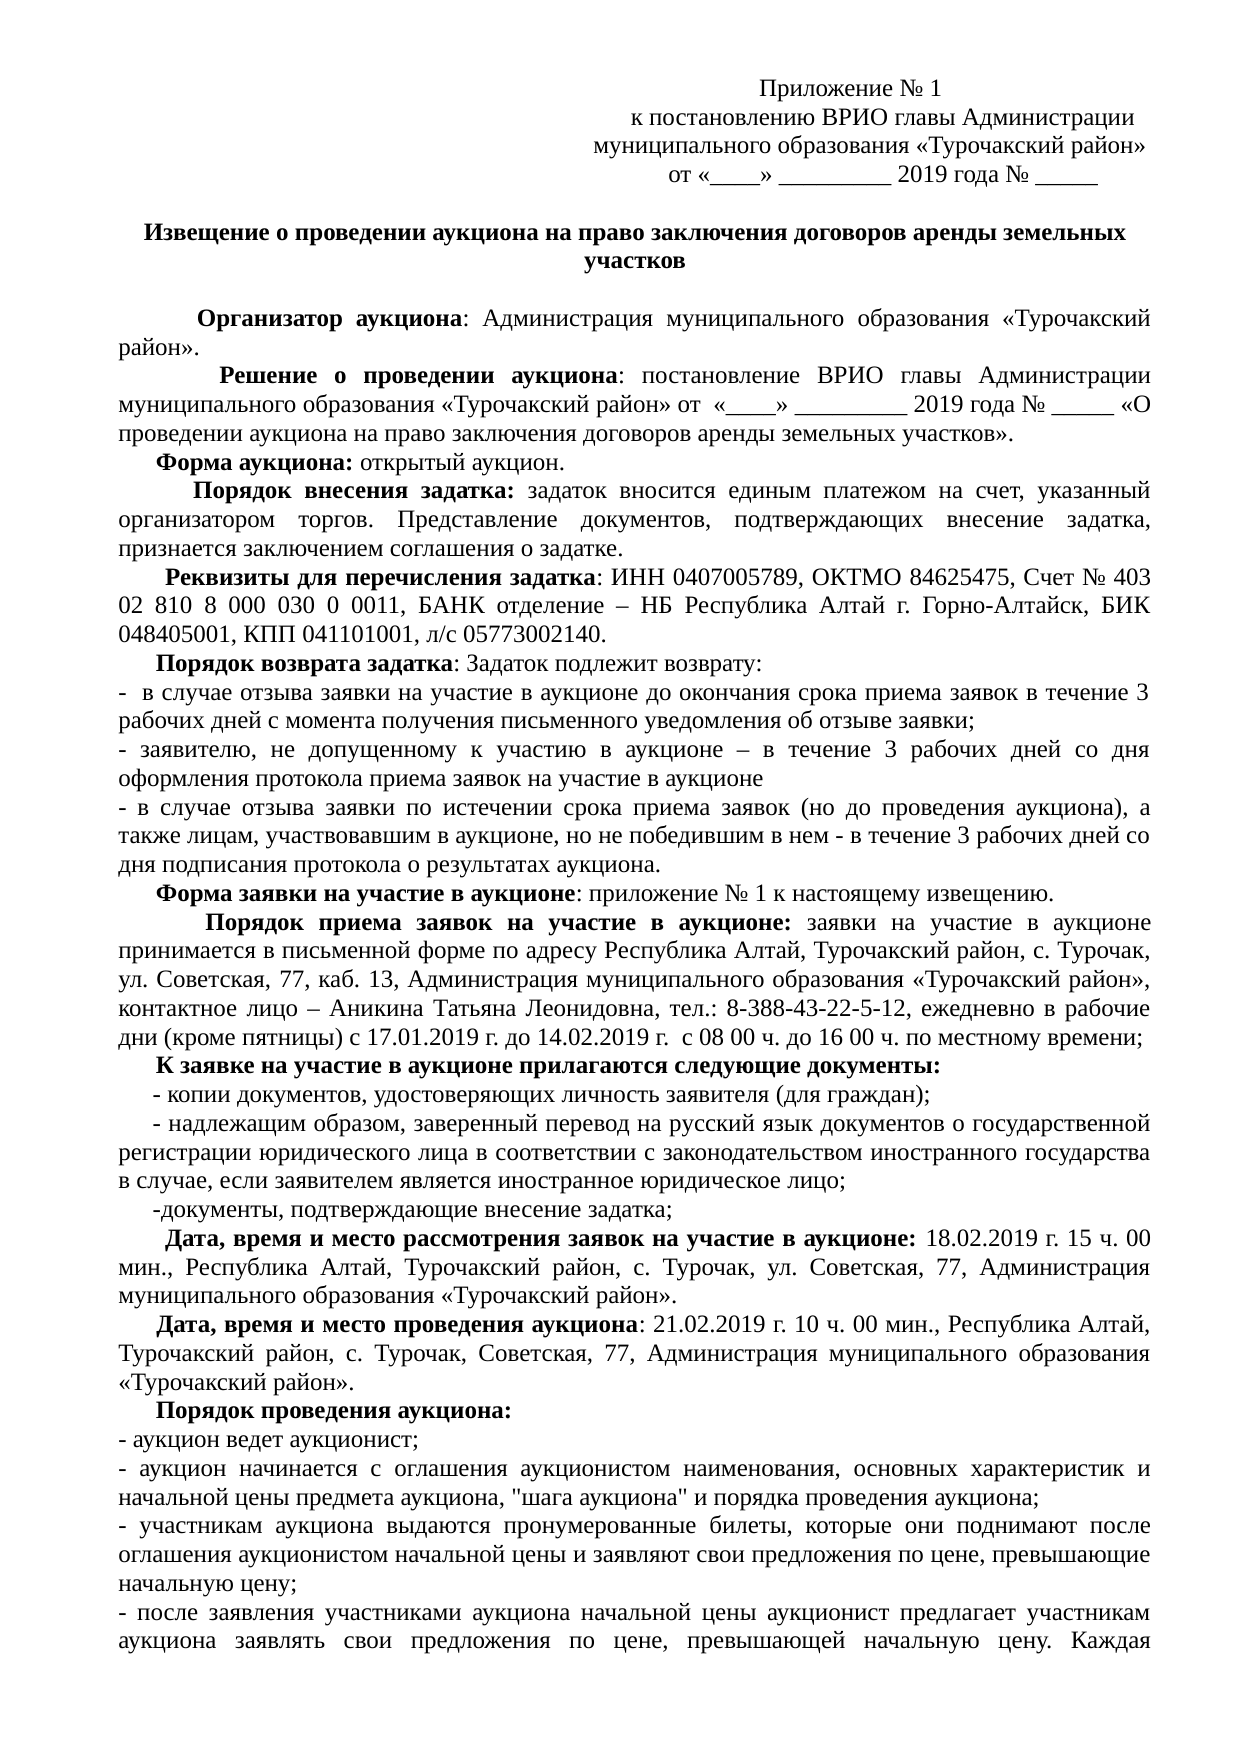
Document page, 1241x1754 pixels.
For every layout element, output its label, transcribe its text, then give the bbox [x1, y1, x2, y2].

text - копии документов, удостоверяющих личность заявителя (для граждан); [118, 1079, 1152, 1108]
text - аукцион начинается с оглашения аукционистом наименования, основных характеристик и начальной цены предмета аукциона, "шага аукциона" и порядка проведения аукциона; [118, 1453, 1152, 1511]
text К заявке на участие в аукционе прилагаются следующие документы: [118, 1051, 1152, 1079]
text Приложение № 1 [118, 73, 1152, 102]
text Порядок проведения аукциона: [118, 1396, 1152, 1424]
text Форма заявки на участие в аукционе: приложение № 1 к настоящему извещению. [118, 878, 1152, 907]
text - надлежащим образом, заверенный перевод на русский язык документов о государственной регистрации юридического лица в соответствии с законодательством иностранного государства в случае, если заявителем является иностранное юридическое лицо; [118, 1108, 1152, 1194]
text муниципального образования «Турочакский район» [118, 131, 1152, 159]
text Решение о проведении аукциона: постановление ВРИО главы Администрации муниципального образования «Турочакский район» от «____» _________ 2019 года № _____ «О проведении аукциона на право заключения договоров аренды земельных участков». [118, 361, 1152, 447]
text Порядок внесения задатка: задаток вносится единым платежом на счет, указанный организатором торгов. Представление документов, подтверждающих внесение задатка, признается заключением соглашения о задатке. [118, 476, 1152, 562]
text - участникам аукциона выдаются пронумерованные билеты, которые они поднимают после оглашения аукционистом начальной цены и заявляют свои предложения по цене, превышающие начальную цену; [118, 1511, 1152, 1597]
text Извещение о проведении аукциона на право заключения договоров аренды земельных участков [118, 217, 1152, 274]
text Дата, время и место проведения аукциона: 21.02.2019 г. 10 ч. 00 мин., Республика Алтай, Турочакский район, с. Турочак, Советская, 77, Администрация муниципального образования «Турочакский район». [118, 1309, 1152, 1396]
text Организатор аукциона: Администрация муниципального образования «Турочакский район». [118, 303, 1152, 361]
text - заявителю, не допущенному к участию в аукционе – в течение 3 рабочих дней со дня оформления протокола приема заявок на участие в аукционе [118, 734, 1152, 792]
text к постановлению ВРИО главы Администрации [118, 102, 1152, 131]
text - после заявления участниками аукциона начальной цены аукционист предлагает участникам аукциона заявлять свои предложения по цене, превышающей начальную цену. Каждая [118, 1597, 1152, 1654]
text Порядок возврата задатка: Задаток подлежит возврату: [118, 648, 1152, 677]
text Порядок приема заявок на участие в аукционе: заявки на участие в аукционе принимается в письменной форме по адресу Республика Алтай, Турочакский район, с. Турочак, ул. Советская, 77, каб. 13, Администрация муниципального образования «Турочакский район», контактное лицо – Аникина Татьяна Леонидовна, тел.: 8-388-43-22-5-12, ежедневно в рабочие дни (кроме пятницы) с 17.01.2019 г. до 14.02.2019 г. с 08 00 ч. до 16 00 ч. по местному времени; [118, 907, 1152, 1051]
text от «____» _________ 2019 года № _____ [118, 159, 1152, 188]
text Дата, время и место рассмотрения заявок на участие в аукционе: 18.02.2019 г. 15 ч. 00 мин., Республика Алтай, Турочакский район, с. Турочак, ул. Советская, 77, Администрация муниципального образования «Турочакский район». [118, 1223, 1152, 1309]
text -документы, подтверждающие внесение задатка; [118, 1194, 1152, 1223]
text - в случае отзыва заявки по истечении срока приема заявок (но до проведения аукциона), а также лицам, участвовавшим в аукционе, но не победившим в нем - в течение 3 рабочих дней со дня подписания протокола о результатах аукциона. [118, 792, 1152, 878]
text - аукцион ведет аукционист; [118, 1424, 1152, 1453]
text - в случае отзыва заявки на участие в аукционе до окончания срока приема заявок в течение 3 рабочих дней с момента получения письменного уведомления об отзыве заявки; [118, 677, 1152, 734]
text Форма аукциона: открытый аукцион. [118, 447, 1152, 476]
text Реквизиты для перечисления задатка: ИНН 0407005789, ОКТМО 84625475, Счет № 403 02 810 8 000 030 0 0011, БАНК отделение – НБ Республика Алтай г. Горно-Алтайск, БИК 048405001, КПП 041101001, л/с 05773002140. [118, 562, 1152, 648]
